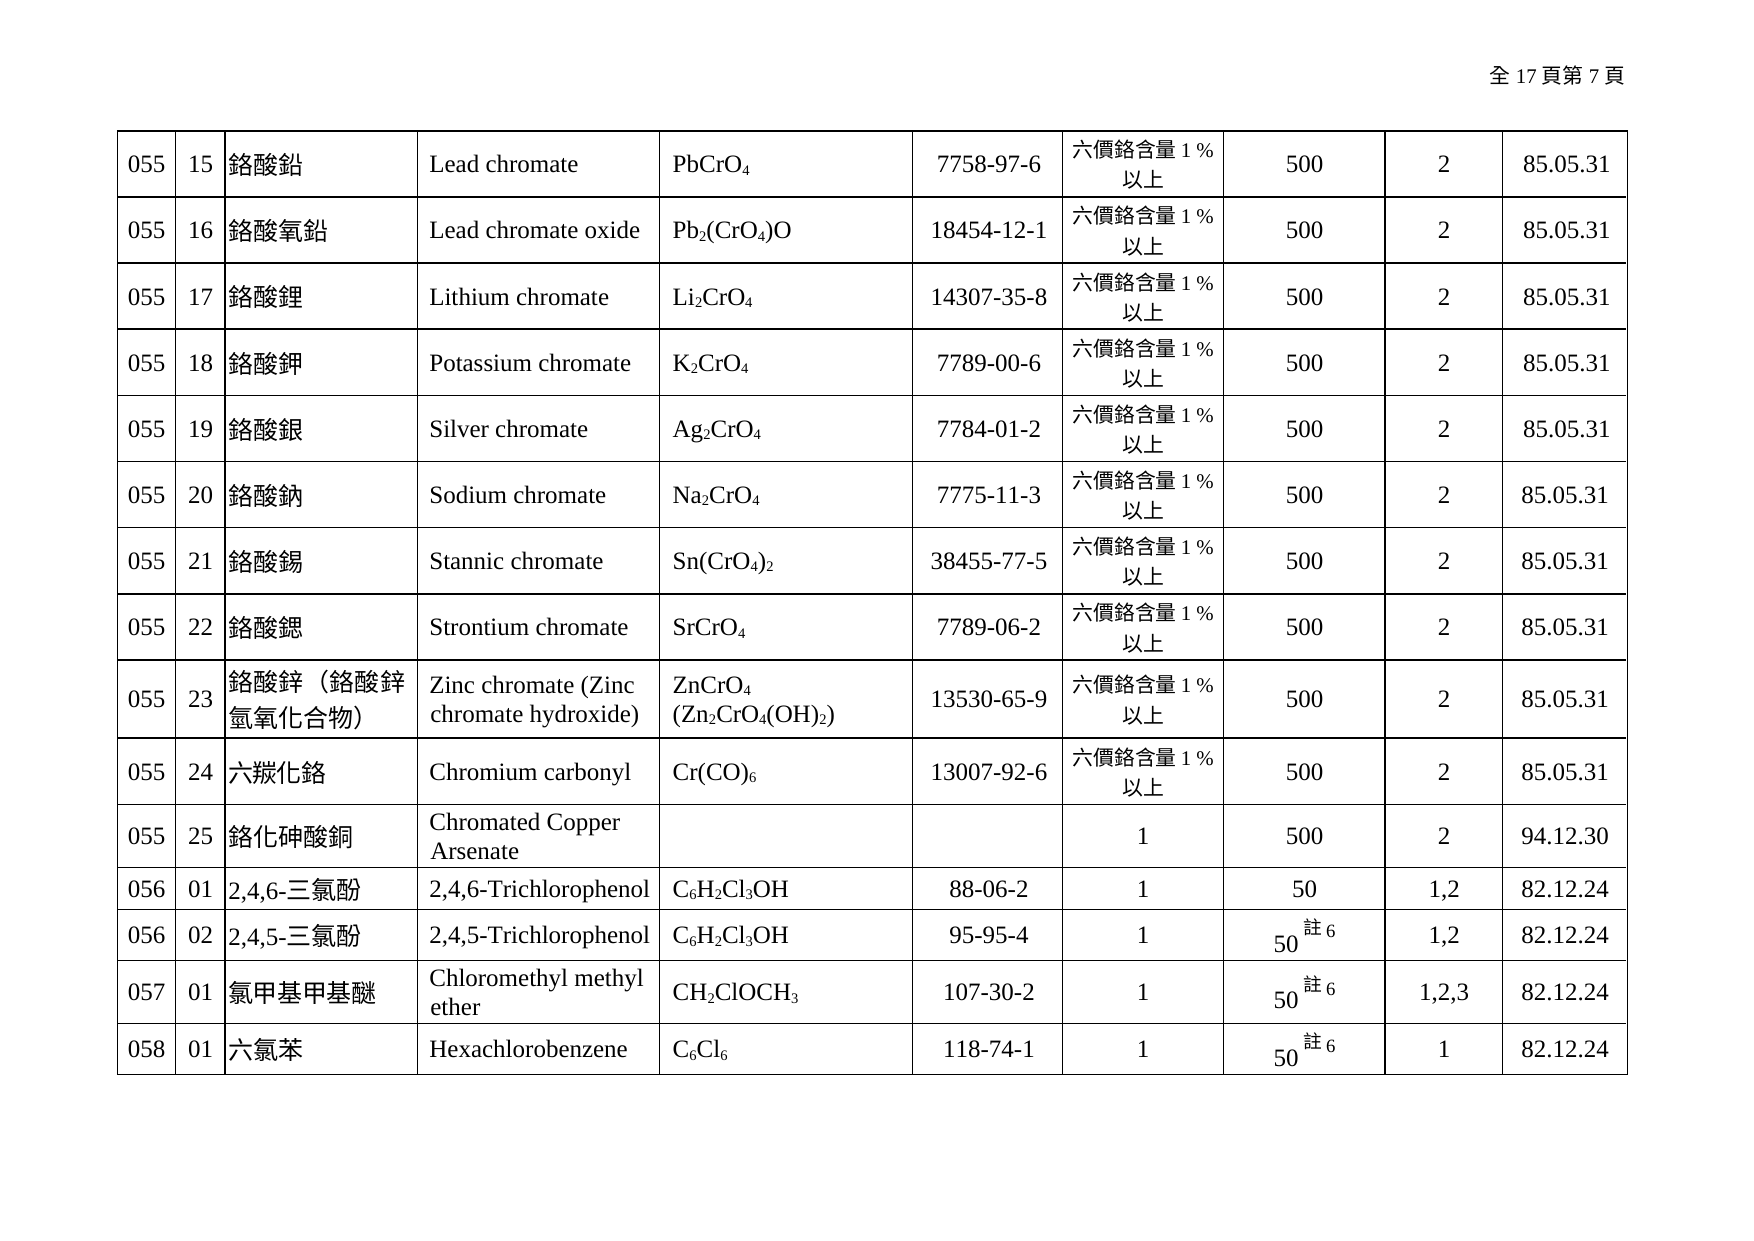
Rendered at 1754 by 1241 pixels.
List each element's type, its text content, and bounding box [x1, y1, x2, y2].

table_cell 85.05.31 [1503, 328, 1627, 394]
table_cell 500 [1224, 462, 1384, 527]
table_cell 50註6 [1224, 1024, 1384, 1073]
table_cell 85.05.31 [1503, 196, 1627, 262]
table_cell 六價鉻含量1 %以上 [1063, 661, 1223, 737]
table_cell 六價鉻含量1 %以上 [1063, 264, 1223, 328]
table_cell 24 [176, 739, 224, 803]
table_cell Strontium chromate [418, 595, 659, 659]
table_cell 2 [1386, 528, 1502, 593]
table_cell ZnCrO4 (Zn2CrO4(OH)2) [660, 661, 912, 737]
table_cell 1 [1063, 910, 1223, 959]
table_cell C6H2Cl3OH [660, 868, 912, 909]
table_cell 82.12.24 [1503, 867, 1627, 909]
table_cell Chloromethyl methyl ether [418, 961, 659, 1023]
table_cell 鉻酸鈉 [226, 462, 417, 527]
table_cell C6Cl6 [660, 1024, 912, 1073]
table_cell 85.05.31 [1503, 262, 1627, 328]
table_cell 500 [1224, 805, 1384, 867]
table_cell 14307-35-8 [913, 264, 1062, 328]
table_cell 056 [118, 868, 175, 909]
table_cell 2 [1386, 661, 1502, 737]
table_cell 500 [1224, 264, 1384, 328]
table_cell 500 [1224, 396, 1384, 461]
table_cell 18454-12-1 [913, 198, 1062, 262]
table_cell 2 [1386, 330, 1502, 394]
table_cell Na2CrO4 [660, 462, 912, 527]
table_cell 1,2 [1386, 868, 1502, 909]
table_cell 055 [118, 528, 175, 593]
table_cell 1 [1386, 1024, 1502, 1073]
table_cell 2,4,6-三氯酚 [226, 868, 417, 909]
table_cell Silver chromate [418, 396, 659, 461]
table_cell [660, 805, 912, 867]
table_cell 500 [1224, 198, 1384, 262]
table_cell Pb2(CrO4)O [660, 198, 912, 262]
table_cell 50 [1224, 868, 1384, 909]
table_cell 82.12.24 [1503, 909, 1627, 959]
table_cell 055 [118, 264, 175, 328]
table_cell 50註6 [1224, 961, 1384, 1023]
table_cell 20 [176, 462, 224, 527]
table_cell 氯甲基甲基醚 [226, 961, 417, 1023]
table_cell 21 [176, 528, 224, 593]
table_cell 38455-77-5 [913, 528, 1062, 593]
table_cell SrCrO4 [660, 595, 912, 659]
table_cell 055 [118, 595, 175, 659]
table_cell 85.05.31 [1503, 659, 1627, 737]
table_cell 057 [118, 961, 175, 1023]
table_cell 鉻酸錫 [226, 528, 417, 593]
table_cell 82.12.24 [1503, 1023, 1627, 1073]
table_cell 六氯苯 [226, 1024, 417, 1073]
table_cell 7758-97-6 [913, 132, 1062, 196]
table_cell 056 [118, 910, 175, 959]
table_cell 7775-11-3 [913, 462, 1062, 527]
table_cell 鉻酸鋅（鉻酸鋅氫氧化合物） [226, 661, 417, 737]
table_cell 2 [1386, 198, 1502, 262]
table_cell 85.05.31 [1503, 527, 1627, 593]
table_cell 85.05.31 [1503, 593, 1627, 659]
table_cell 7789-00-6 [913, 330, 1062, 394]
table_cell K2CrO4 [660, 330, 912, 394]
table_cell Cr(CO)6 [660, 739, 912, 803]
table_cell 055 [118, 132, 175, 196]
table_cell 2 [1386, 264, 1502, 328]
table_cell 01 [176, 868, 224, 909]
table_cell Ag2CrO4 [660, 396, 912, 461]
table_cell 鉻化砷酸銅 [226, 805, 417, 867]
table_cell 500 [1224, 330, 1384, 394]
table_cell 1 [1063, 961, 1223, 1023]
table_cell Potassium chromate [418, 330, 659, 394]
table_cell 055 [118, 805, 175, 867]
table_cell 六價鉻含量1 %以上 [1063, 330, 1223, 394]
table_cell 7789-06-2 [913, 595, 1062, 659]
table_cell 13530-65-9 [913, 661, 1062, 737]
table_cell 85.05.31 [1503, 395, 1627, 461]
table_cell 鉻酸鍶 [226, 595, 417, 659]
table_cell 2 [1386, 739, 1502, 803]
table_cell 六價鉻含量1 %以上 [1063, 132, 1223, 196]
table_cell 18 [176, 330, 224, 394]
table_cell 2 [1386, 595, 1502, 659]
table_cell 85.05.31 [1503, 737, 1627, 803]
table_cell Lead chromate [418, 132, 659, 196]
table_cell 2,4,5-Trichlorophenol [418, 910, 659, 959]
table_cell 01 [176, 961, 224, 1023]
table_cell 95-95-4 [913, 910, 1062, 959]
table_cell 2,4,5-三氯酚 [226, 910, 417, 959]
table_cell 鉻酸鉛 [226, 132, 417, 196]
table_cell Chromium carbonyl [418, 739, 659, 803]
table_cell 六價鉻含量1 %以上 [1063, 528, 1223, 593]
table_cell 鉻酸氧鉛 [226, 198, 417, 262]
table_cell 22 [176, 595, 224, 659]
table_cell 六價鉻含量1 %以上 [1063, 462, 1223, 527]
table_cell 85.05.31 [1503, 461, 1627, 527]
table_cell 六價鉻含量1 %以上 [1063, 739, 1223, 803]
table_cell Lead chromate oxide [418, 198, 659, 262]
table_cell 7784-01-2 [913, 396, 1062, 461]
table_cell Li2CrO4 [660, 264, 912, 328]
table_cell 118-74-1 [913, 1024, 1062, 1073]
table_cell 19 [176, 396, 224, 461]
table_cell 鉻酸鋰 [226, 264, 417, 328]
table_cell 2 [1386, 805, 1502, 867]
table_cell 055 [118, 396, 175, 461]
table_cell 1,2,3 [1386, 961, 1502, 1023]
table_cell 500 [1224, 739, 1384, 803]
table_cell 六價鉻含量1 %以上 [1063, 396, 1223, 461]
table_cell 055 [118, 330, 175, 394]
table_cell 50註6 [1224, 910, 1384, 959]
table_cell 2,4,6-Trichlorophenol [418, 868, 659, 909]
table_cell 055 [118, 198, 175, 262]
table_cell 500 [1224, 528, 1384, 593]
table_cell 13007-92-6 [913, 739, 1062, 803]
table_cell 2 [1386, 396, 1502, 461]
table_cell PbCrO4 [660, 132, 912, 196]
table_cell Sn(CrO4)2 [660, 528, 912, 593]
table_cell 23 [176, 661, 224, 737]
table_cell 055 [118, 739, 175, 803]
table_cell 2 [1386, 462, 1502, 527]
table_cell 鉻酸銀 [226, 396, 417, 461]
table_cell 1 [1063, 868, 1223, 909]
table_cell 500 [1224, 132, 1384, 196]
table_cell 鉻酸鉀 [226, 330, 417, 394]
table_cell 六價鉻含量1 %以上 [1063, 198, 1223, 262]
table_cell [913, 805, 1062, 867]
table_cell Hexachlorobenzene [418, 1024, 659, 1073]
table_cell 2 [1386, 132, 1502, 196]
table_cell CH2ClOCH3 [660, 961, 912, 1023]
table_cell 15 [176, 132, 224, 196]
table_cell 058 [118, 1024, 175, 1073]
table_cell Zinc chromate (Zinc chromate hydroxide) [418, 661, 659, 737]
table_cell 94.12.30 [1503, 804, 1627, 867]
table_cell 500 [1224, 595, 1384, 659]
table_cell Lithium chromate [418, 264, 659, 328]
table_cell 055 [118, 661, 175, 737]
table_cell 六價鉻含量1 %以上 [1063, 595, 1223, 659]
table_cell 82.12.24 [1503, 960, 1627, 1023]
table_cell 500 [1224, 661, 1384, 737]
table_cell 1 [1063, 805, 1223, 867]
table_cell Stannic chromate [418, 528, 659, 593]
table_cell 1 [1063, 1024, 1223, 1073]
table_cell C6H2Cl3OH [660, 910, 912, 959]
table_cell 01 [176, 1024, 224, 1073]
table_cell 85.05.31 [1503, 132, 1627, 196]
table_cell 17 [176, 264, 224, 328]
table_cell Sodium chromate [418, 462, 659, 527]
table_cell 25 [176, 805, 224, 867]
table_cell 1,2 [1386, 910, 1502, 959]
table_cell 六羰化鉻 [226, 739, 417, 803]
table_cell 88-06-2 [913, 868, 1062, 909]
table_cell 107-30-2 [913, 961, 1062, 1023]
table_cell 02 [176, 910, 224, 959]
table_cell 16 [176, 198, 224, 262]
table_cell 055 [118, 462, 175, 527]
table_cell Chromated Copper Arsenate [418, 805, 659, 867]
